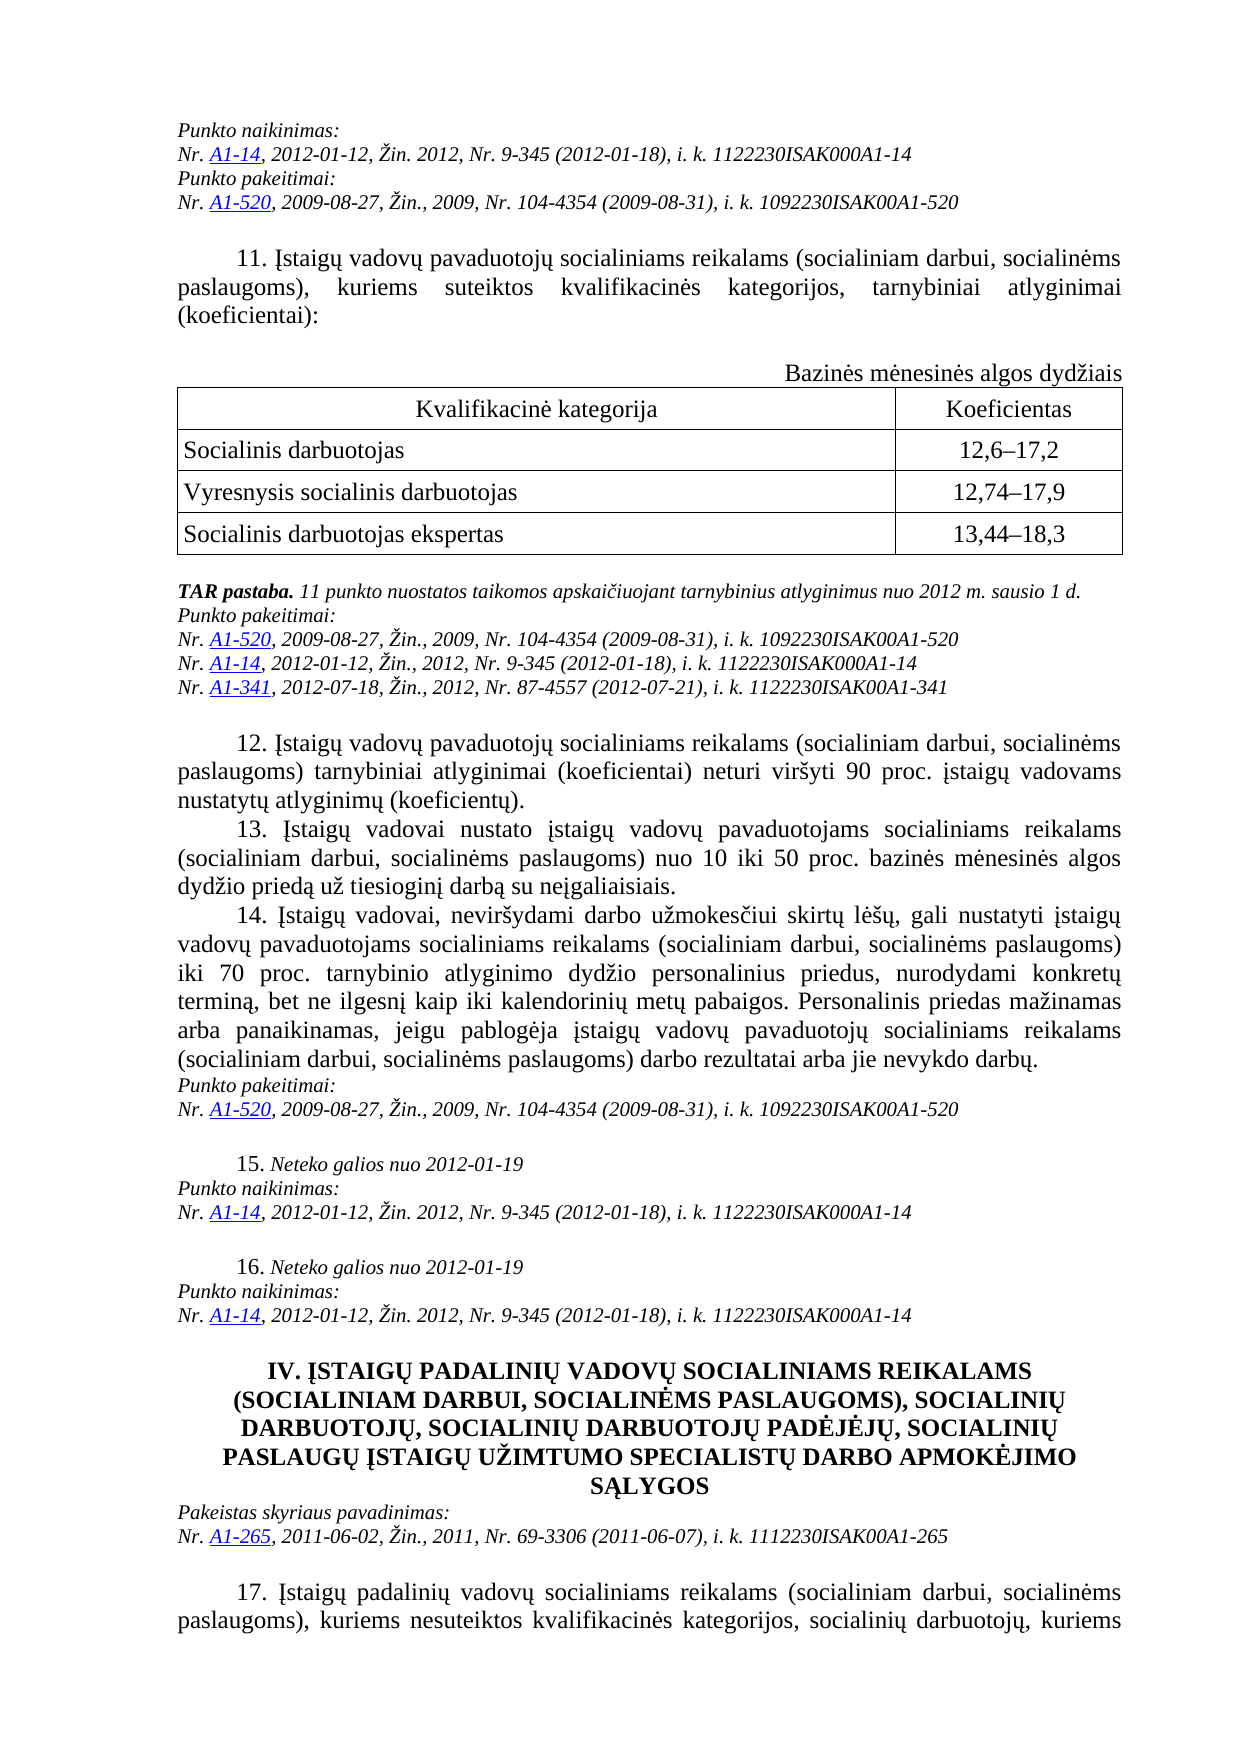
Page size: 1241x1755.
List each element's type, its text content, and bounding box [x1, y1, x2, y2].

table_cell Vyresnysis socialinis darbuotojas [178, 471, 895, 512]
text Punkto pakeitimai: [177, 166, 1122, 190]
text Nr. A1-14, 2012-01-12, Žin. 2012, Nr. 9-345 (2012-01-18), i. k. 1122230ISAK000A1-14 [177, 1200, 1122, 1224]
text Bazinės mėnesinės algos dydžiais [177, 358, 1122, 387]
text TAR pastaba. 11 punkto nuostatos taikomos apskaičiuojant tarnybinius atlyginimus nuo 2012 m. sausio 1 d. [177, 579, 1122, 603]
table_cell Socialinis darbuotojas [178, 430, 895, 470]
text Pakeistas skyriaus pavadinimas: [177, 1500, 1122, 1524]
text 13. Įstaigų vadovai nustato įstaigų vadovų pavaduotojams socialiniams reikalams (socialiniam darbui, socialinėms paslaugoms) nuo 10 iki 50 proc. bazinės mėnesinės algos dydžio priedą už tiesioginį darbą su neįgaliaisiais. [177, 814, 1122, 900]
text 15. Neteko galios nuo 2012-01-19 [177, 1149, 1122, 1176]
text Nr. A1-14, 2012-01-12, Žin. 2012, Nr. 9-345 (2012-01-18), i. k. 1122230ISAK000A1-14 [177, 142, 1122, 166]
text 17. Įstaigų padalinių vadovų socialiniams reikalams (socialiniam darbui, socialinėms paslaugoms), kuriems nesuteiktos kvalifikacinės kategorijos, socialinių darbuotojų, kuriems [177, 1577, 1122, 1634]
text Nr. A1-14, 2012-01-12, Žin. 2012, Nr. 9-345 (2012-01-18), i. k. 1122230ISAK000A1-14 [177, 1303, 1122, 1327]
text Nr. A1-520, 2009-08-27, Žin., 2009, Nr. 104-4354 (2009-08-31), i. k. 1092230ISAK00A1-520 [177, 627, 1122, 651]
text 11. Įstaigų vadovų pavaduotojų socialiniams reikalams (socialiniam darbui, socialinėms paslaugoms), kuriems suteiktos kvalifikacinės kategorijos, tarnybiniai atlyginimai (koeficientai): [177, 243, 1122, 329]
text 12. Įstaigų vadovų pavaduotojų socialiniams reikalams (socialiniam darbui, socialinėms paslaugoms) tarnybiniai atlyginimai (koeficientai) neturi viršyti 90 proc. įstaigų vadovams nustatytų atlyginimų (koeficientų). [177, 728, 1122, 814]
text Nr. A1-341, 2012-07-18, Žin., 2012, Nr. 87-4557 (2012-07-21), i. k. 1122230ISAK00A1-341 [177, 675, 1122, 699]
text Punkto naikinimas: [177, 1176, 1122, 1200]
text Punkto pakeitimai: [177, 1073, 1122, 1097]
table_header Kvalifikacinė kategorija [178, 388, 895, 428]
text Nr. A1-14, 2012-01-12, Žin., 2012, Nr. 9-345 (2012-01-18), i. k. 1122230ISAK000A1-14 [177, 651, 1122, 675]
table_header Koeficientas [896, 388, 1122, 428]
text Punkto pakeitimai: [177, 603, 1122, 627]
text 14. Įstaigų vadovai, neviršydami darbo užmokesčiui skirtų lėšų, gali nustatyti įstaigų vadovų pavaduotojams socialiniams reikalams (socialiniam darbui, socialinėms paslaugoms) iki 70 proc. tarnybinio atlyginimo dydžio personalinius priedus, nurodydami konkretų terminą, bet ne ilgesnį kaip iki kalendorinių metų pabaigos. Personalinis priedas mažinamas arba panaikinamas, jeigu pablogėja įstaigų vadovų pavaduotojų socialiniams reikalams (socialiniam darbui, socialinėms paslaugoms) darbo rezultatai arba jie nevykdo darbų. [177, 900, 1122, 1073]
text Nr. A1-265, 2011-06-02, Žin., 2011, Nr. 69-3306 (2011-06-07), i. k. 1112230ISAK00A1-265 [177, 1524, 1122, 1548]
text Punkto naikinimas: [177, 118, 1122, 142]
text Nr. A1-520, 2009-08-27, Žin., 2009, Nr. 104-4354 (2009-08-31), i. k. 1092230ISAK00A1-520 [177, 1097, 1122, 1121]
table_cell Socialinis darbuotojas ekspertas [178, 513, 895, 553]
table_cell 12,74–17,9 [896, 471, 1122, 512]
table_cell 12,6–17,2 [896, 430, 1122, 470]
text Punkto naikinimas: [177, 1279, 1122, 1303]
table_cell 13,44–18,3 [896, 513, 1122, 553]
text IV. ĮSTAIGŲ PADALINIŲ VADOVŲ SOCIALINIAMS REIKALAMS (SOCIALINIAM DARBUI, SOCIALINĖMS PASLAUGOMS), SOCIALINIŲ DARBUOTOJŲ, SOCIALINIŲ DARBUOTOJŲ PADĖJĖJŲ, SOCIALINIŲ PASLAUGŲ ĮSTAIGŲ UŽIMTUMO SPECIALISTŲ DARBO APMOKĖJIMO SĄLYGOS [177, 1356, 1122, 1500]
text 16. Neteko galios nuo 2012-01-19 [177, 1253, 1122, 1279]
text Nr. A1-520, 2009-08-27, Žin., 2009, Nr. 104-4354 (2009-08-31), i. k. 1092230ISAK00A1-520 [177, 190, 1122, 214]
